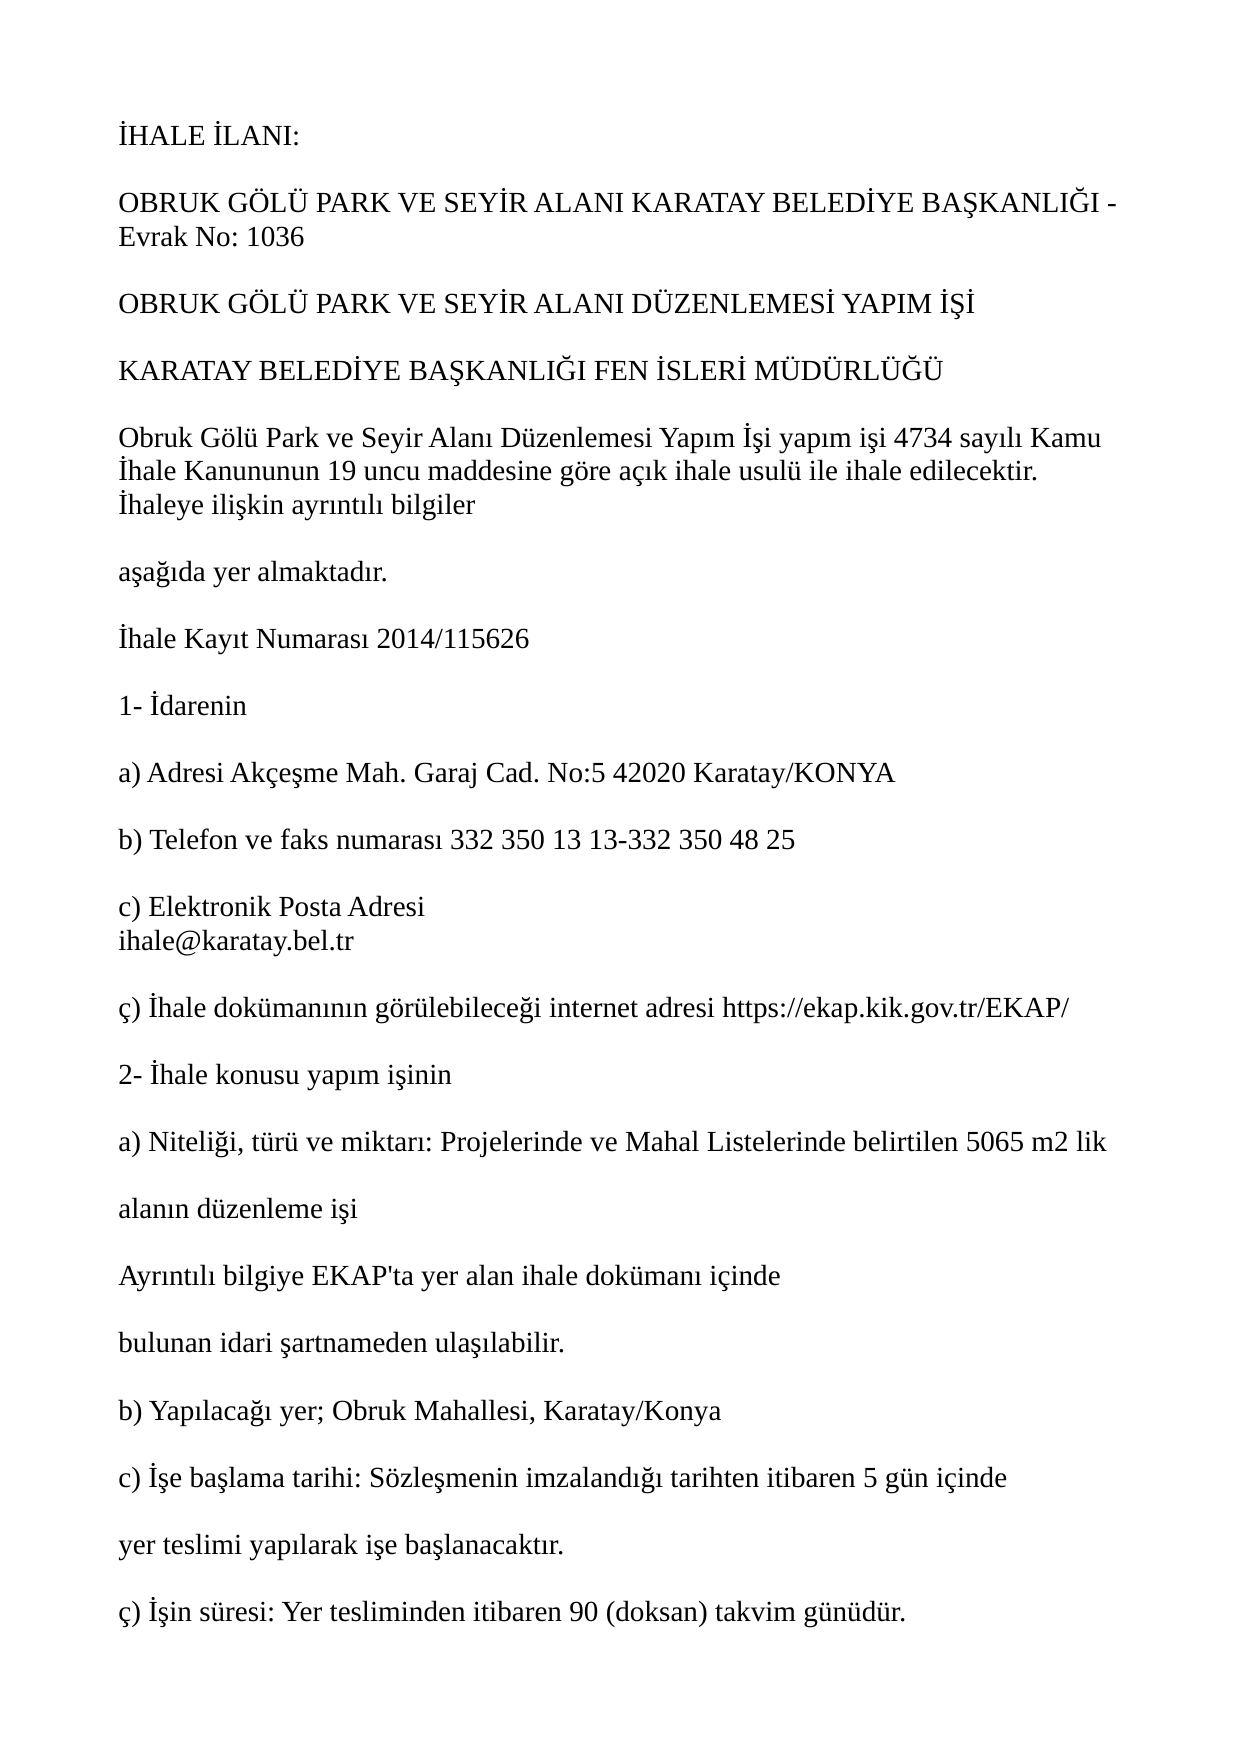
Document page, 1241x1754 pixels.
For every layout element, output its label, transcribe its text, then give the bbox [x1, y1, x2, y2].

text KARATAY BELEDİYE BAŞKANLIĞI FEN İSLERİ MÜDÜRLÜĞÜ [118, 353, 1122, 386]
text İHALE İLANI: [118, 118, 1122, 152]
text 1- İdarenin [118, 688, 1122, 722]
text a) Adresi Akçeşme Mah. Garaj Cad. No:5 42020 Karatay/KONYA [118, 755, 1122, 789]
text b) Yapılacağı yer; Obruk Mahallesi, Karatay/Konya [118, 1393, 1122, 1426]
text OBRUK GÖLÜ PARK VE SEYİR ALANI KARATAY BELEDİYE BAŞKANLIĞI - Evrak No: 1036 [118, 185, 1122, 252]
text a) Niteliği, türü ve miktarı: Projelerinde ve Mahal Listelerinde belirtilen 5065 m2 lik [118, 1124, 1122, 1158]
text ç) İhale dokümanının görülebileceği internet adresi https://ekap.kik.gov.tr/EKAP/ [118, 990, 1122, 1024]
text yer teslimi yapılarak işe başlanacaktır. [118, 1527, 1122, 1560]
text ç) İşin süresi: Yer tesliminden itibaren 90 (doksan) takvim günüdür. [118, 1594, 1122, 1627]
text bulunan idari şartnameden ulaşılabilir. [118, 1326, 1122, 1359]
text c) İşe başlama tarihi: Sözleşmenin imzalandığı tarihten itibaren 5 gün içinde [118, 1460, 1122, 1493]
text c) Elektronik Posta Adresi [118, 889, 1122, 923]
text Ayrıntılı bilgiye EKAP'ta yer alan ihale dokümanı içinde [118, 1258, 1122, 1292]
text aşağıda yer almaktadır. [118, 554, 1122, 588]
text 2- İhale konusu yapım işinin [118, 1057, 1122, 1091]
text Obruk Gölü Park ve Seyir Alanı Düzenlemesi Yapım İşi yapım işi 4734 sayılı Kamu İhale Kanununun 19 uncu maddesine göre açık ihale usulü ile ihale edilecektir. İhaleye ilişkin ayrıntılı bilgiler [118, 420, 1122, 521]
text alanın düzenleme işi [118, 1191, 1122, 1225]
text İhale Kayıt Numarası 2014/115626 [118, 621, 1122, 655]
text OBRUK GÖLÜ PARK VE SEYİR ALANI DÜZENLEMESİ YAPIM İŞİ [118, 286, 1122, 319]
text ihale@karatay.bel.tr [118, 923, 1122, 957]
text b) Telefon ve faks numarası 332 350 13 13-332 350 48 25 [118, 822, 1122, 856]
